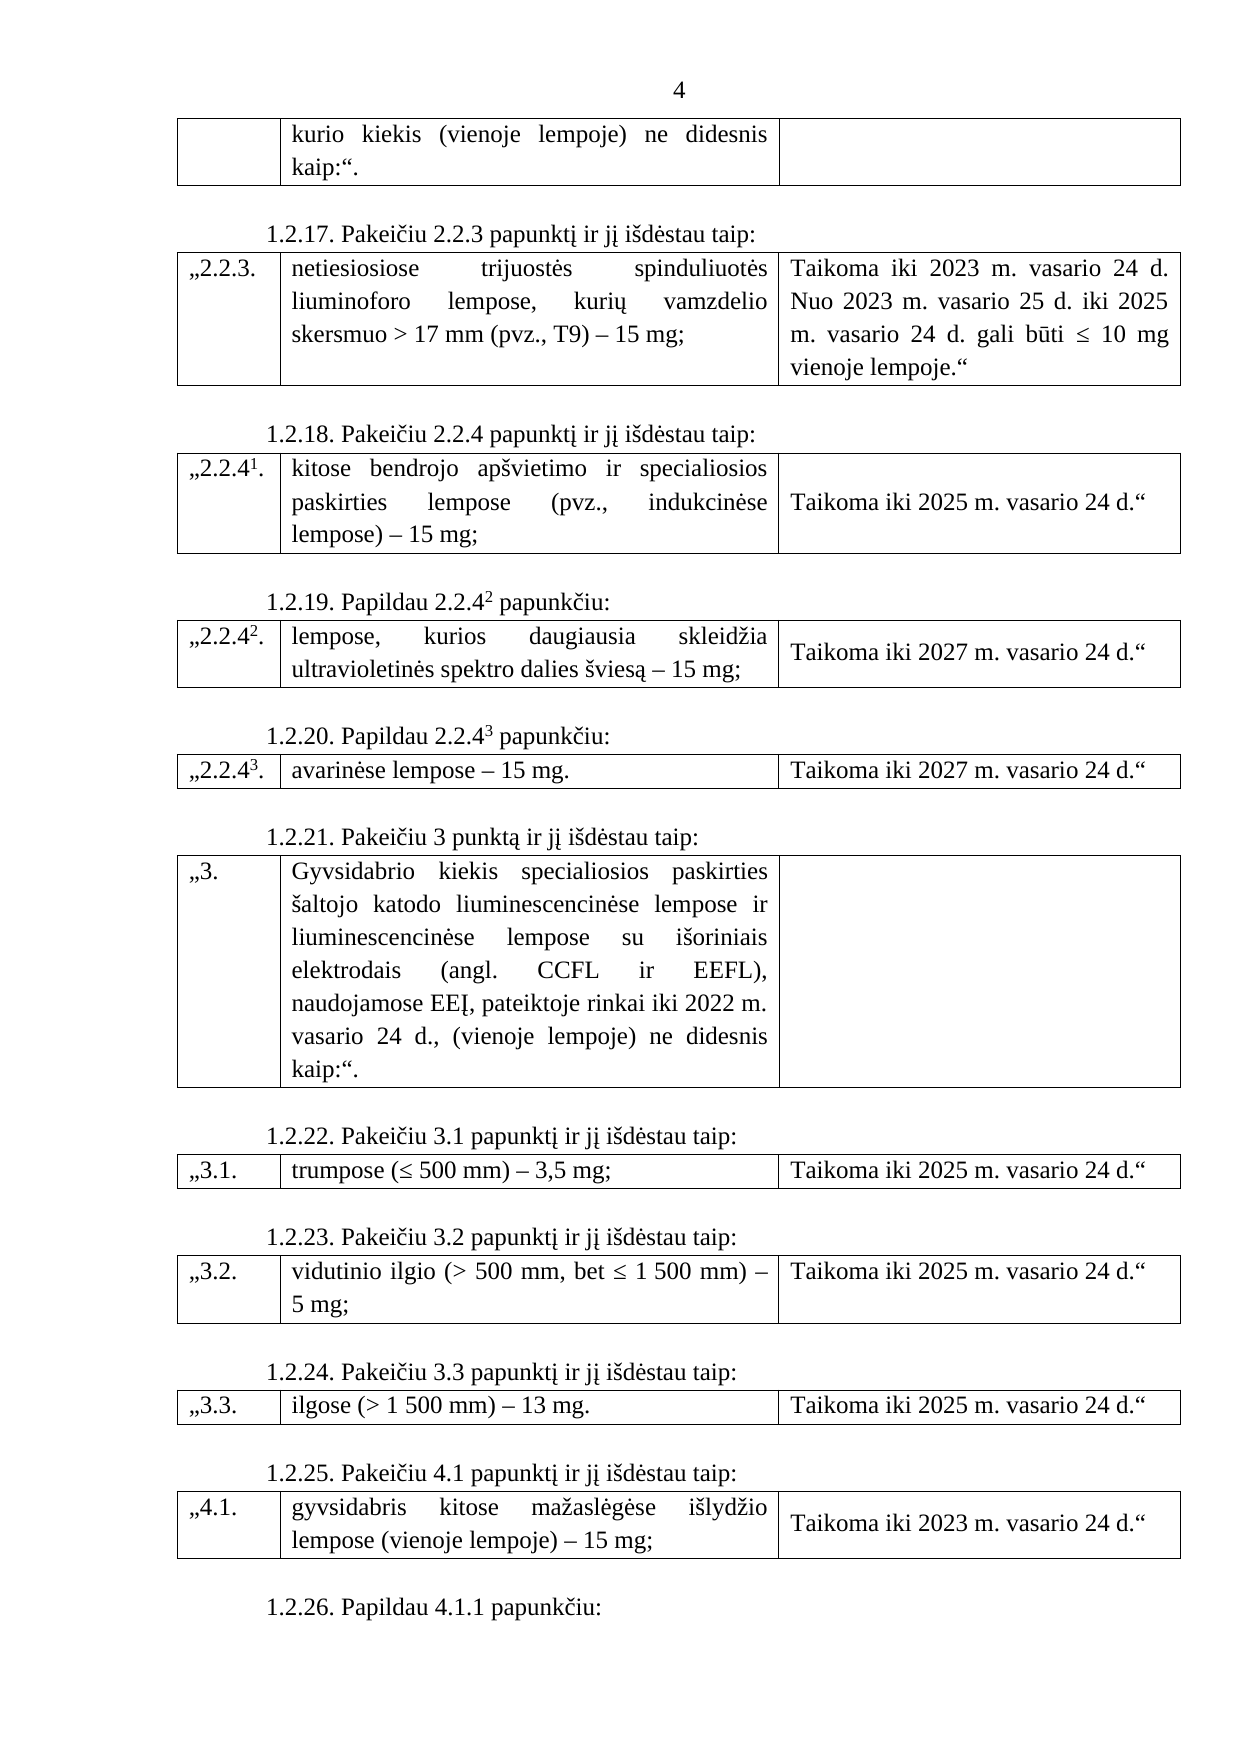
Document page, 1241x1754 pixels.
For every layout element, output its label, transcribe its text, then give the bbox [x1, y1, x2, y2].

table_header Taikoma iki 2025 m. vasario 24 d.“ [779, 454, 1180, 553]
table_header Gyvsidabrio kiekis specialiosios paskirties šaltojo katodo liuminescencinėse lempose ir liuminescencinėse lempose su išoriniais elektrodais (angl. CCFL ir EEFL), naudojamose EEĮ, pateiktoje rinkai iki 2022 m. vasario 24 d., (vienoje lempoje) ne didesnis kaip:“. [281, 856, 779, 1087]
table_header [780, 119, 1180, 185]
table_header „2.2.3. [178, 253, 280, 385]
table_header avarinėse lempose – 15 mg. [281, 755, 778, 788]
table_header Taikoma iki 2023 m. vasario 24 d. Nuo 2023 m. vasario 25 d. iki 2025 m. vasario 24 d. gali būti ≤ 10 mg vienoje lempoje.“ [779, 253, 1180, 385]
table_header vidutinio ilgio (> 500 mm, bet ≤ 1 500 mm) – 5 mg; [281, 1256, 778, 1322]
text 1.2.23. Pakeičiu 3.2 papunktį ir jį išdėstau taip: [177, 1222, 1181, 1251]
text 1.2.17. Pakeičiu 2.2.3 papunktį ir jį išdėstau taip: [177, 219, 1181, 248]
table_header „3.1. [178, 1155, 280, 1188]
table_header „2.2.41. [178, 454, 280, 553]
table_header gyvsidabris kitose mažaslėgėse išlydžio lempose (vienoje lempoje) – 15 mg; [281, 1492, 778, 1558]
table_header trumpose (≤ 500 mm) – 3,5 mg; [281, 1155, 778, 1188]
text 1.2.21. Pakeičiu 3 punktą ir jį išdėstau taip: [177, 822, 1181, 851]
text 1.2.20. Papildau 2.2.43 papunkčiu: [177, 721, 1181, 749]
table_header „3. [178, 856, 280, 1087]
table_header „3.3. [178, 1391, 280, 1424]
table_header ilgose (> 1 500 mm) – 13 mg. [281, 1391, 778, 1424]
table_header „2.2.43. [178, 755, 280, 788]
table_header Taikoma iki 2023 m. vasario 24 d.“ [779, 1492, 1180, 1558]
table_header Taikoma iki 2027 m. vasario 24 d.“ [779, 755, 1180, 788]
text 1.2.22. Pakeičiu 3.1 papunktį ir jį išdėstau taip: [177, 1121, 1181, 1150]
table_header „3.2. [178, 1256, 280, 1322]
table_header Taikoma iki 2027 m. vasario 24 d.“ [779, 621, 1180, 687]
table_header lempose, kurios daugiausia skleidžia ultravioletinės spektro dalies šviesą – 15 mg; [281, 621, 778, 687]
table_header kitose bendrojo apšvietimo ir specialiosios paskirties lempose (pvz., indukcinėse lempose) – 15 mg; [281, 454, 778, 553]
table_header Taikoma iki 2025 m. vasario 24 d.“ [779, 1155, 1180, 1188]
text 1.2.19. Papildau 2.2.42 papunkčiu: [177, 587, 1181, 615]
table_header [780, 856, 1180, 1087]
text 1.2.24. Pakeičiu 3.3 papunktį ir jį išdėstau taip: [177, 1357, 1181, 1385]
text 1.2.18. Pakeičiu 2.2.4 papunktį ir jį išdėstau taip: [177, 419, 1181, 448]
table_header „2.2.42. [178, 621, 280, 687]
table_header [178, 119, 280, 185]
text 1.2.26. Papildau 4.1.1 papunkčiu: [177, 1592, 1181, 1621]
text 1.2.25. Pakeičiu 4.1 papunktį ir jį išdėstau taip: [177, 1458, 1181, 1486]
table_header Taikoma iki 2025 m. vasario 24 d.“ [779, 1391, 1180, 1424]
table_header netiesiosiose trijuostės spinduliuotės liuminoforo lempose, kurių vamzdelio skersmuo > 17 mm (pvz., T9) – 15 mg; [281, 253, 778, 385]
table_header „4.1. [178, 1492, 280, 1558]
table_header kurio kiekis (vienoje lempoje) ne didesnis kaip:“. [281, 119, 779, 185]
table_header Taikoma iki 2025 m. vasario 24 d.“ [779, 1256, 1180, 1322]
